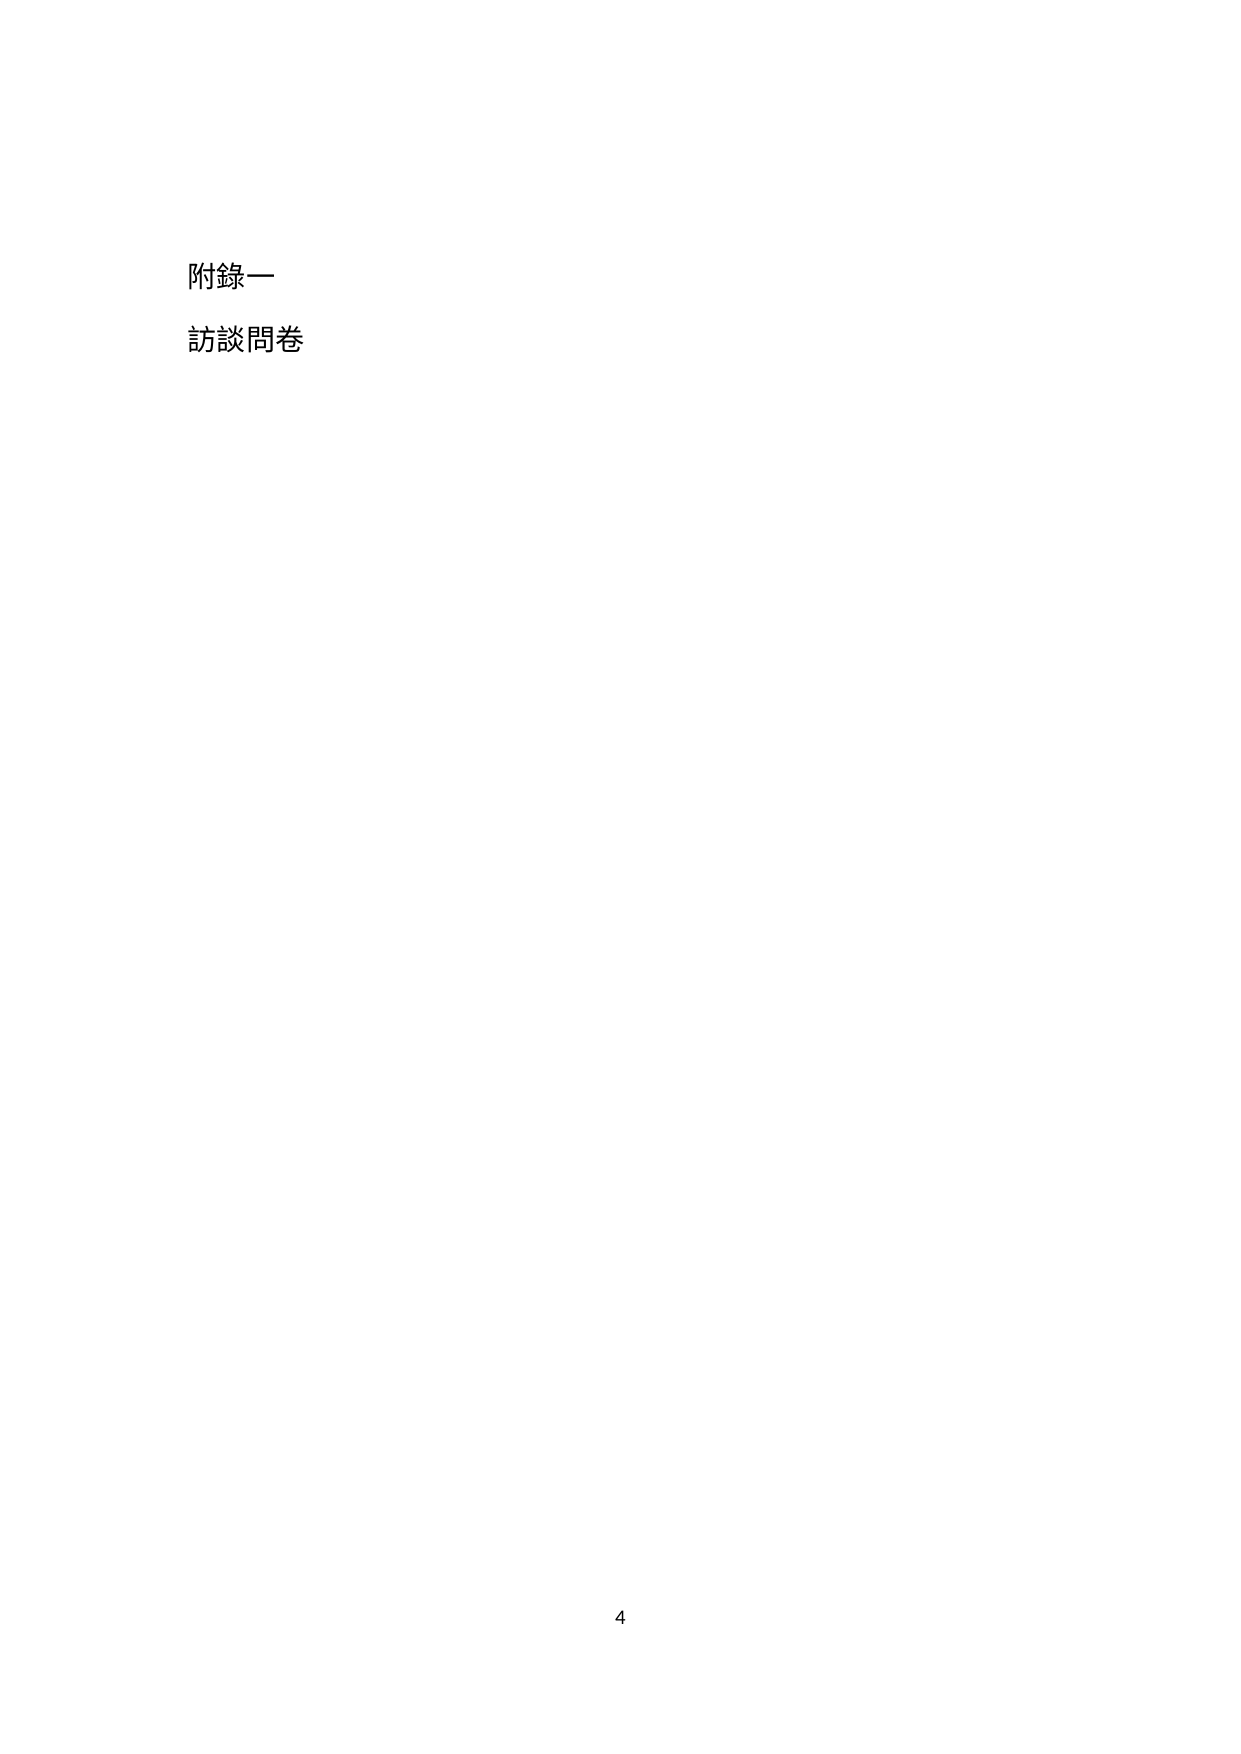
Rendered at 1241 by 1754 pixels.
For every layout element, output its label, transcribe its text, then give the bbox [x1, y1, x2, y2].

text 附錄一 [187, 233, 1053, 296]
text 訪談問卷 [187, 296, 1053, 358]
